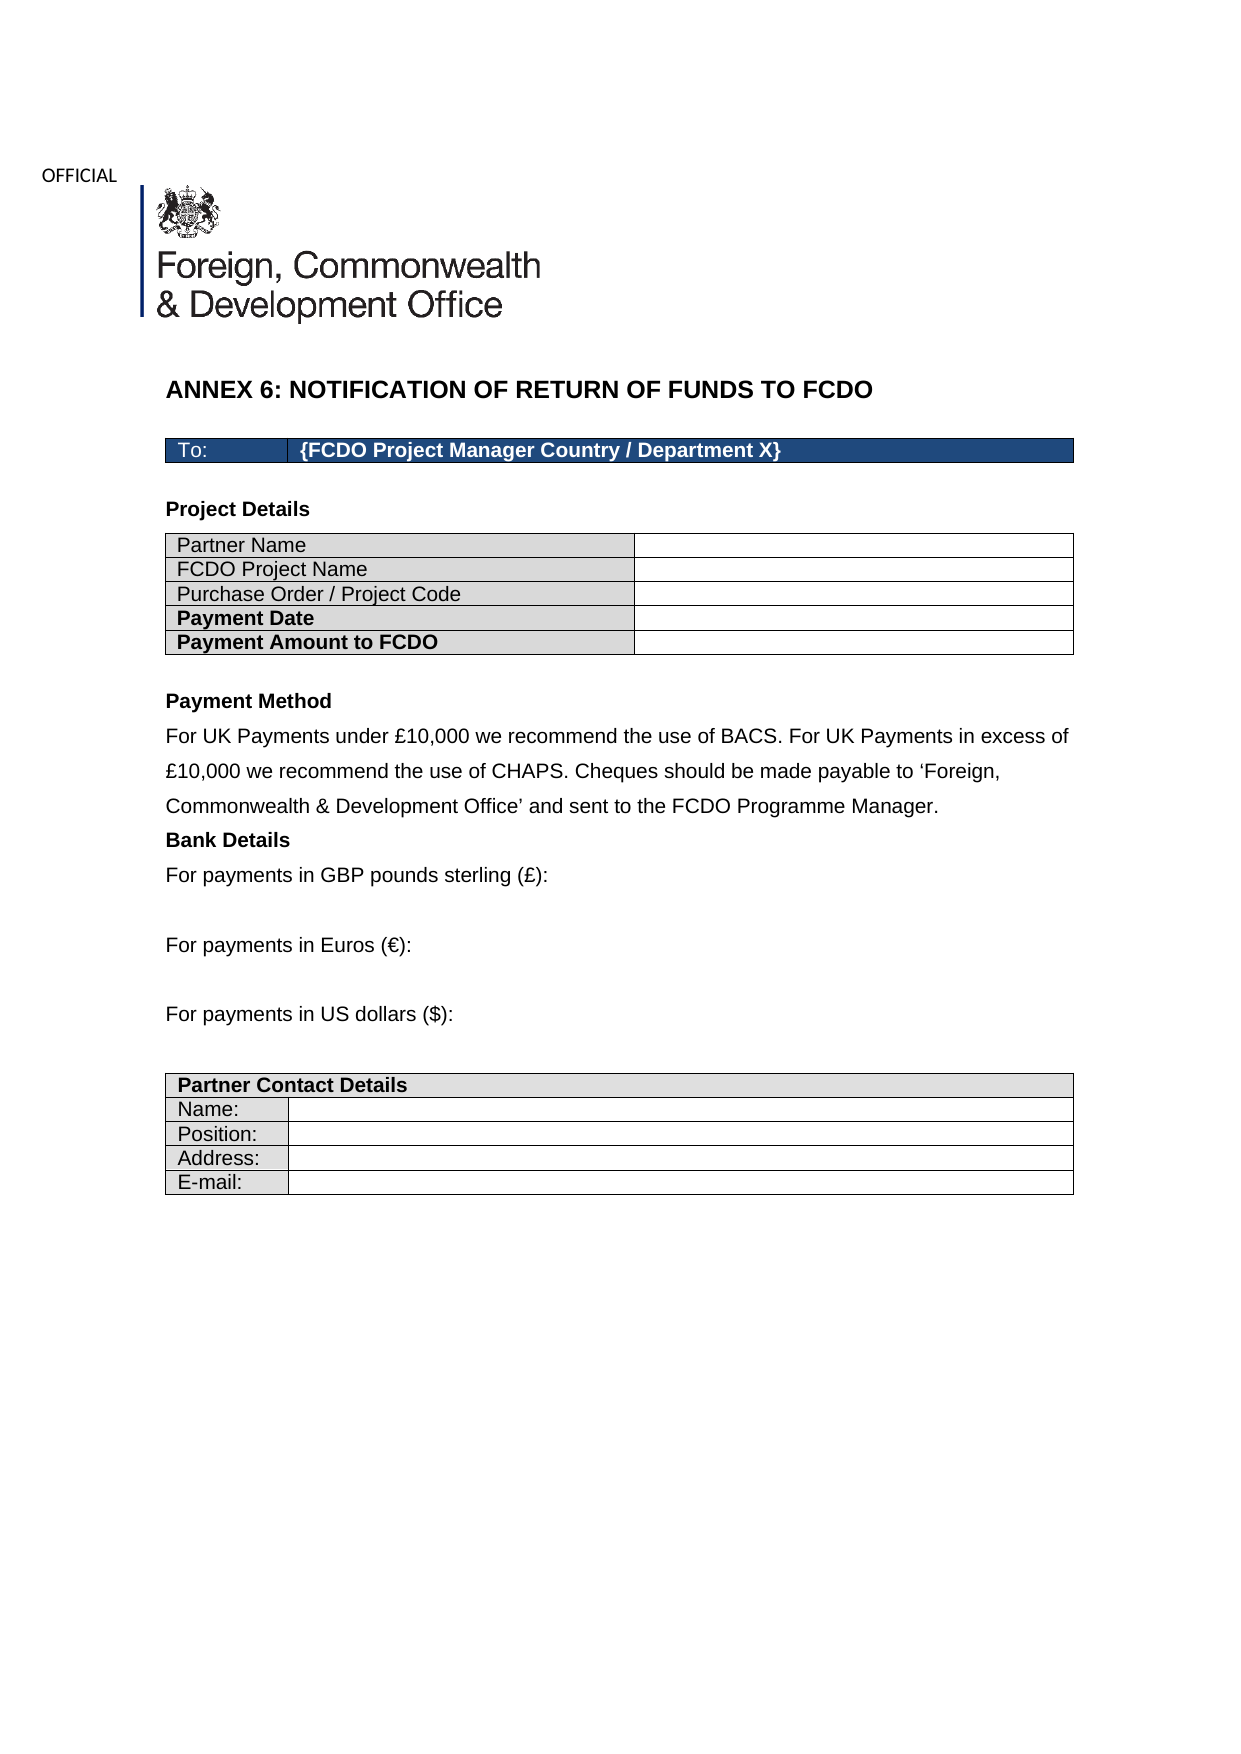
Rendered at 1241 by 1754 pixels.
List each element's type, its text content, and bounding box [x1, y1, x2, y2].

table_cell [635, 558, 1073, 581]
table_cell Payment Date [166, 606, 634, 630]
text For payments in Euros (€): [165, 933, 1075, 957]
table_cell FCDO Project Name [166, 558, 634, 581]
text Bank Details [165, 829, 1075, 852]
text Payment Method [165, 690, 1075, 713]
text For UK Payments under £10,000 we recommend the use of BACS. For UK Payments in excess of £10,000 we recommend the use of CHAPS. Cheques should be made payable to ‘Foreign, Commonwealth & Development Office’ and sent to the FCDO Programme Manager. [165, 724, 1075, 817]
picture [140, 185, 542, 324]
text For payments in US dollars ($): [165, 1003, 1075, 1026]
table_cell [289, 1122, 1073, 1145]
table_header [635, 534, 1073, 557]
table_cell [289, 1098, 1073, 1121]
text For payments in GBP pounds sterling (£): [165, 864, 1075, 887]
table_header {FCDO Project Manager Country / Department X} [288, 439, 1073, 462]
subtitle ANNEX 6: NOTIFICATION OF RETURN OF FUNDS TO FCDO [165, 376, 1075, 404]
text Project Details [165, 498, 1075, 521]
table_cell [635, 631, 1073, 654]
table_cell Name: [166, 1098, 288, 1121]
table_cell Purchase Order / Project Code [166, 582, 634, 605]
table_cell E-mail: [166, 1171, 288, 1194]
table_cell [635, 582, 1073, 605]
table_cell Position: [166, 1122, 288, 1145]
table_header To: [166, 439, 287, 462]
table_cell [289, 1146, 1073, 1169]
table_cell Payment Amount to FCDO [166, 631, 634, 654]
table_header Partner Name [166, 534, 634, 557]
table_header Partner Contact Details [166, 1074, 1073, 1097]
table_cell Address: [166, 1146, 288, 1169]
table_cell [635, 606, 1073, 630]
table_cell [289, 1171, 1073, 1194]
